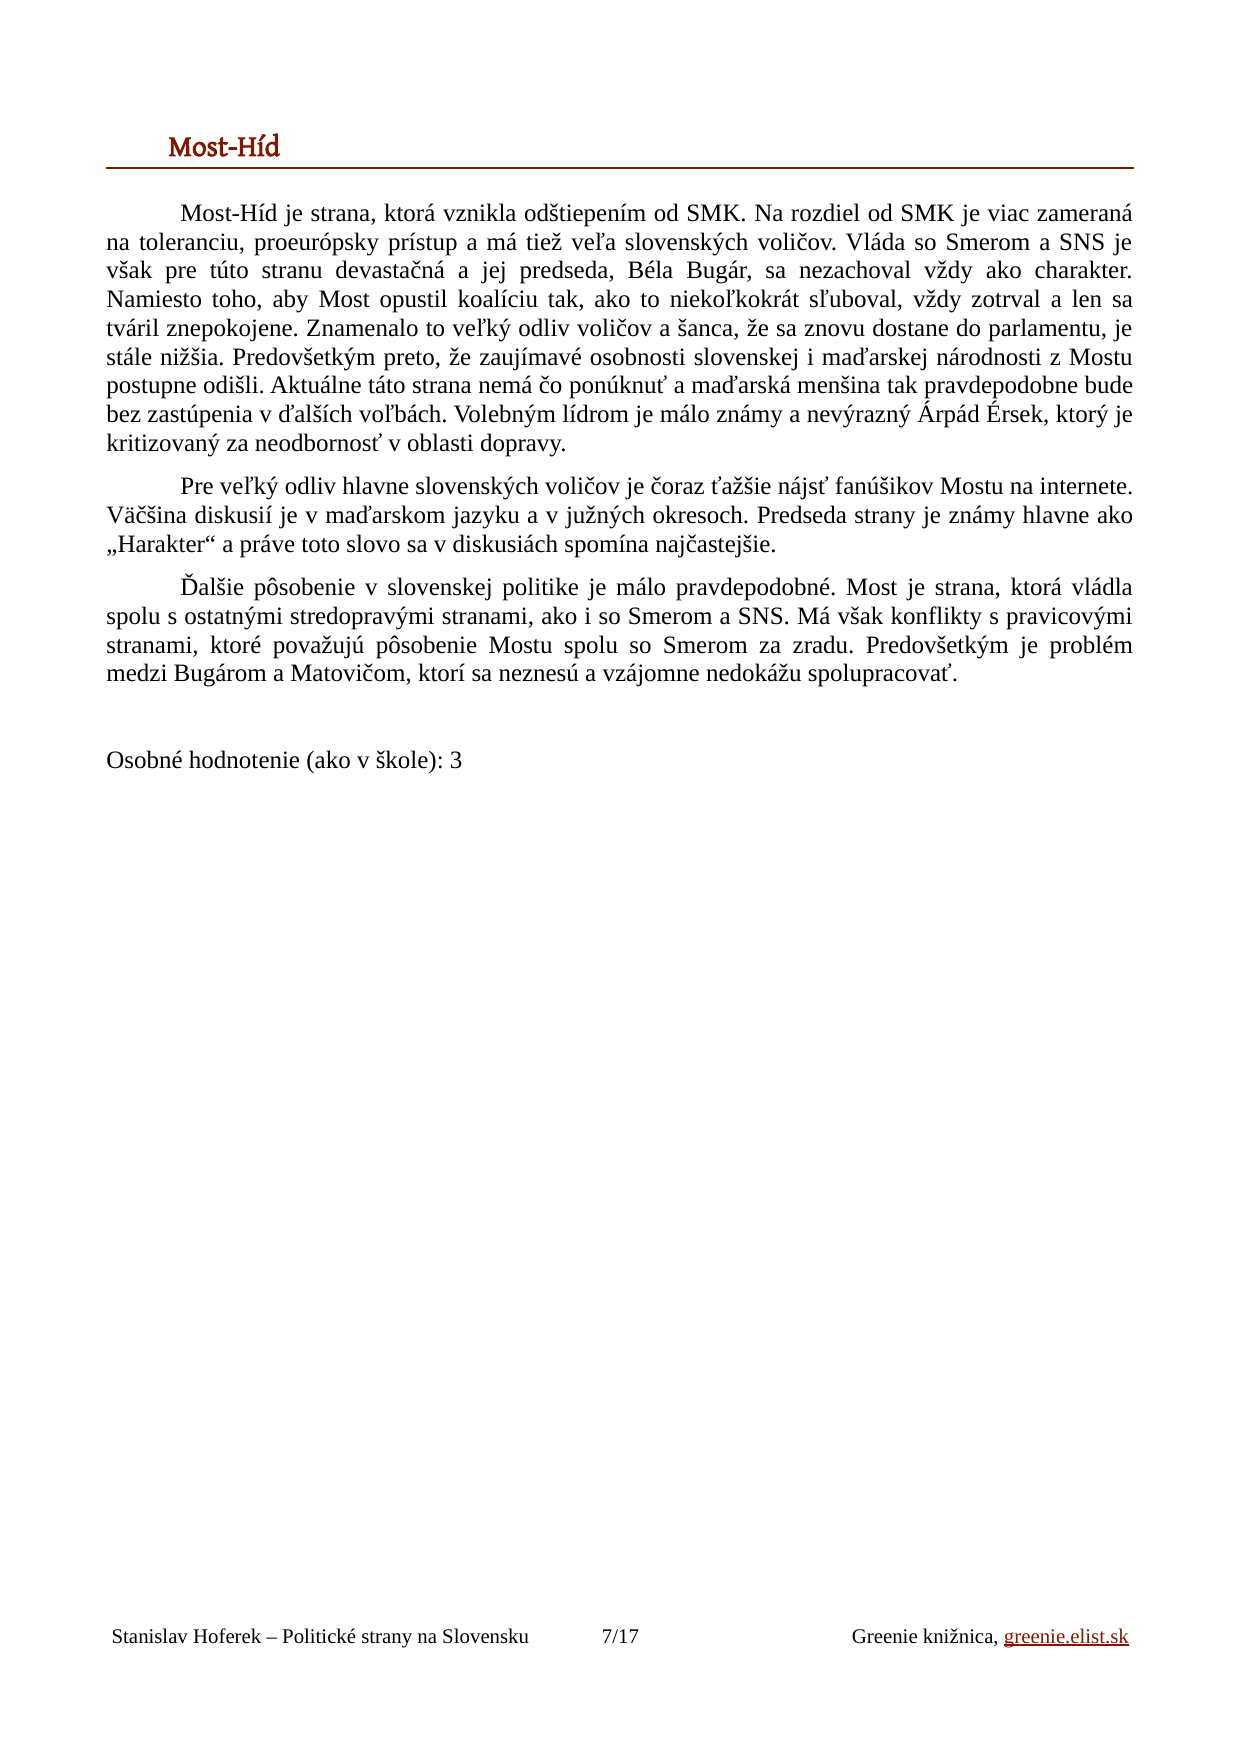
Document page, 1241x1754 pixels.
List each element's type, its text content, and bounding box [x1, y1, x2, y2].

subtitle Most-Híd [106, 127, 1134, 167]
text Most-Híd je strana, ktorá vznikla odštiepením od SMK. Na rozdiel od SMK je viac zameraná na toleranciu, proeurópsky prístup a má tiež veľa slovenských voličov. Vláda so Smerom a SNS je však pre túto stranu devastačná a jej predseda, Béla Bugár, sa nezachoval vždy ako charakter. Namiesto toho, aby Most opustil koalíciu tak, ako to niekoľkokrát sľuboval, vždy zotrval a len sa tváril znepokojene. Znamenalo to veľký odliv voličov a šanca, že sa znovu dostane do parlamentu, je stále nižšia. Predovšetkým preto, že zaujímavé osobnosti slovenskej i maďarskej národnosti z Mostu postupne odišli. Aktuálne táto strana nemá čo ponúknuť a maďarská menšina tak pravdepodobne bude bez zastúpenia v ďalších voľbách. Volebným lídrom je málo známy a nevýrazný Árpád Érsek, ktorý je kritizovaný za neodbornosť v oblasti dopravy. [106, 198, 1134, 457]
text Pre veľký odliv hlavne slovenských voličov je čoraz ťažšie nájsť fanúšikov Mostu na internete. Väčšina diskusií je v maďarskom jazyku a v južných okresoch. Predseda strany je známy hlavne ako „Harakter“ a práve toto slovo sa v diskusiách spomína najčastejšie. [106, 471, 1134, 558]
text Osobné hodnotenie (ako v škole): 3 [106, 745, 1134, 774]
text Ďalšie pôsobenie v slovenskej politike je málo pravdepodobné. Most je strana, ktorá vládla spolu s ostatnými stredopravými stranami, ako i so Smerom a SNS. Má však konflikty s pravicovými stranami, ktoré považujú pôsobenie Mostu spolu so Smerom za zradu. Predovšetkým je problém medzi Bugárom a Matovičom, ktorí sa neznesú a vzájomne nedokážu spolupracovať. [106, 572, 1134, 687]
